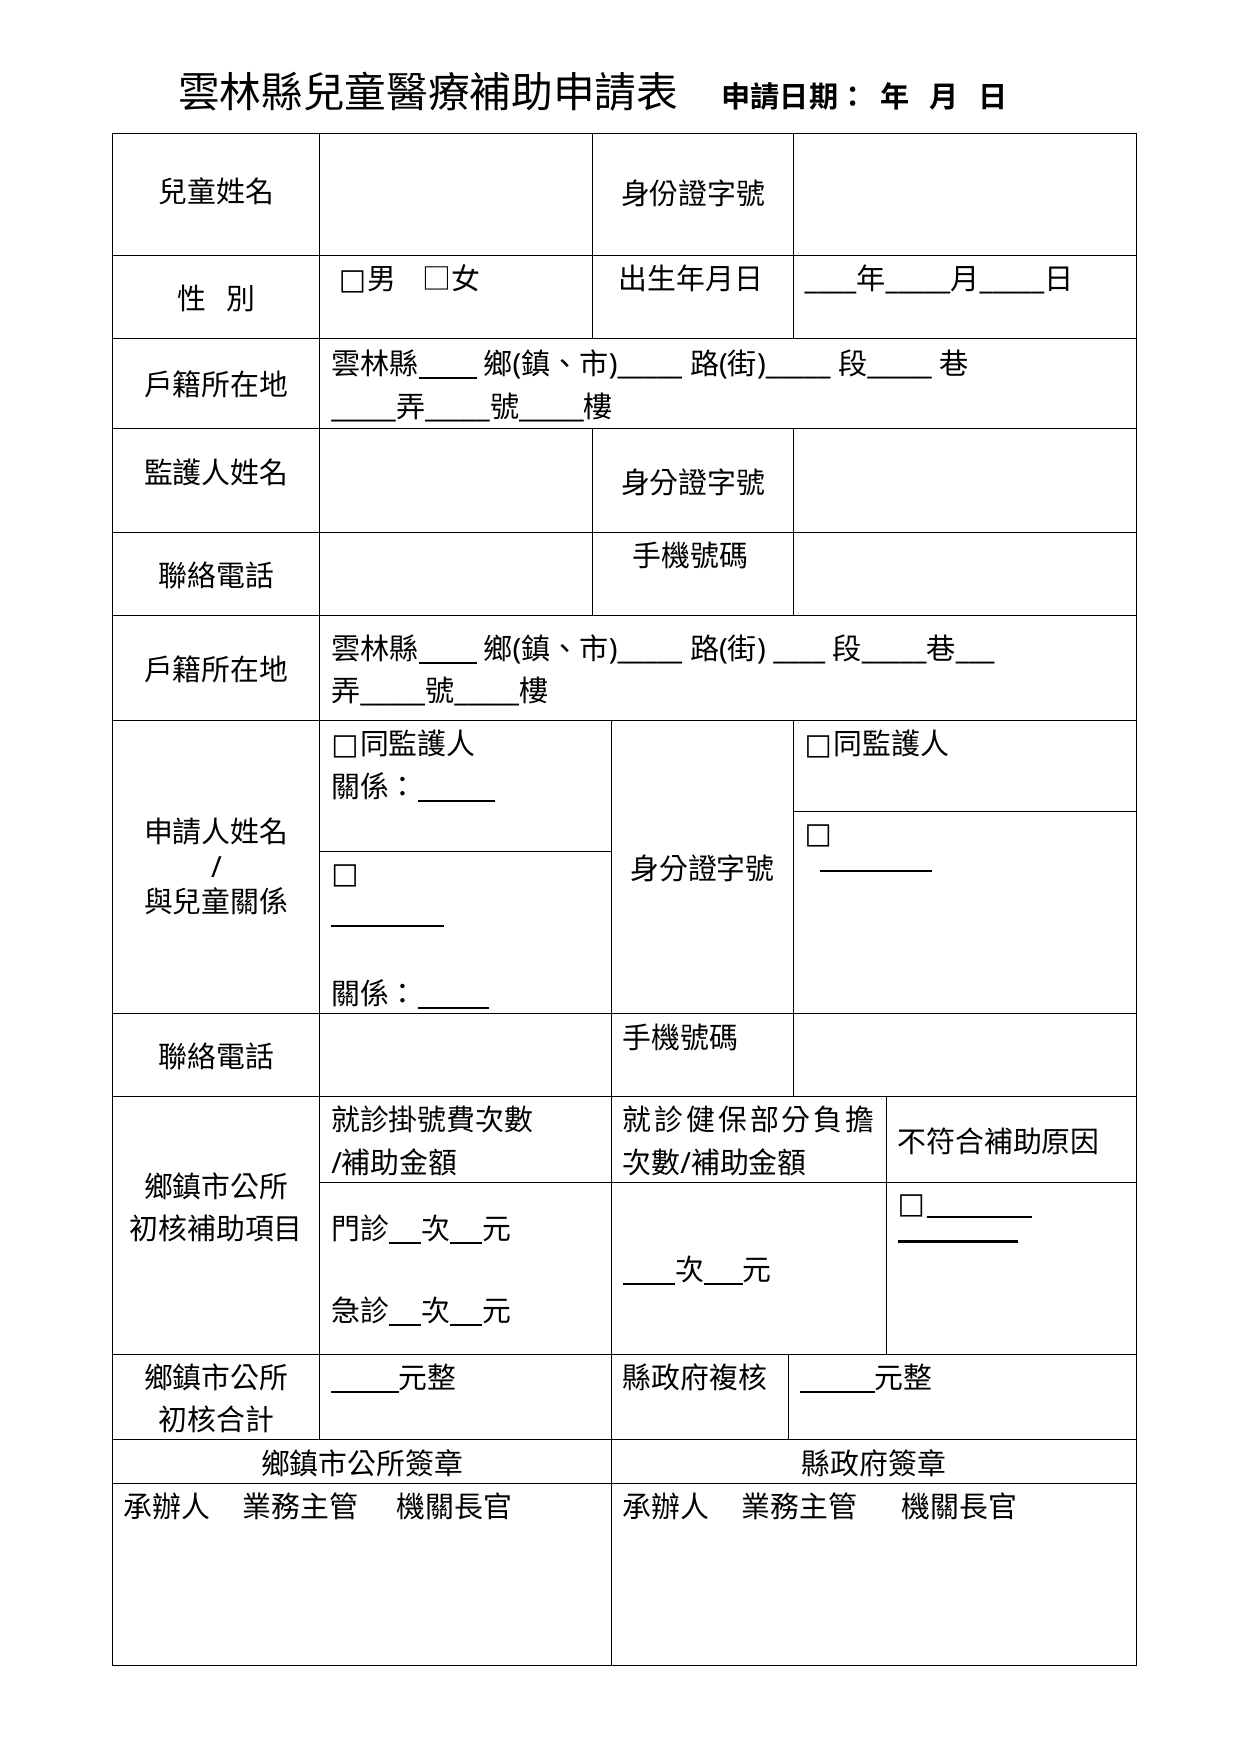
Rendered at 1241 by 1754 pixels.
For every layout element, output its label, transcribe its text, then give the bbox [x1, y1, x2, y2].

table_cell 縣政府簽章 [612, 1440, 1136, 1482]
table_cell □同監護人 關係： [320, 721, 611, 851]
table_cell □ 關係： [320, 852, 611, 1013]
table_cell □ [887, 1183, 1136, 1353]
table_cell [320, 1014, 611, 1096]
table_cell [794, 1014, 1136, 1096]
table_cell 承辦人 業務主管 機關長官 [113, 1484, 611, 1665]
table_cell [320, 429, 592, 532]
table_cell ____年_____月_____日 [794, 256, 1136, 337]
table_cell 鄉鎮市公所 初核補助項目 [113, 1097, 319, 1353]
table_cell 雲林縣 鄉(鎮、市)_____ 路(街) ____ 段_____巷___ 弄_____號_____樓 [320, 616, 1136, 720]
table_header 兒童姓名 [113, 134, 319, 255]
table_cell 戶籍所在地 [113, 616, 319, 720]
table_header [320, 134, 592, 255]
table_header 身份證字號 [593, 134, 793, 255]
table_cell 戶籍所在地 [113, 339, 319, 428]
table_cell 身分證字號 [593, 429, 793, 532]
table_cell [320, 533, 592, 615]
table_cell □同監護人 [794, 721, 1136, 811]
table_cell 手機號碼 [593, 533, 793, 615]
table_cell 就診掛號費次數 /補助金額 [320, 1097, 611, 1182]
table_cell 性 別 [113, 256, 319, 337]
text 雲林縣兒童醫療補助申請表 申請日期： 年 月 日 [131, 52, 1112, 127]
table_cell □ [794, 812, 1136, 1013]
table_cell 手機號碼 [612, 1014, 793, 1096]
table_cell 出生年月日 [593, 256, 793, 337]
table_cell 承辦人 業務主管 機關長官 [612, 1484, 1136, 1665]
table_cell 聯絡電話 [113, 1014, 319, 1096]
table_cell 就診健保部分負擔次數/補助金額 [612, 1097, 886, 1182]
table_cell 元整 [320, 1355, 611, 1439]
table_cell 申請人姓名 / 與兒童關係 [113, 721, 319, 1013]
table_cell □男 □女 [320, 256, 592, 337]
table_cell 雲林縣 鄉(鎮、市)_____ 路(街)_____ 段_____ 巷 _____弄_____號_____樓 [320, 339, 1136, 428]
table_cell 鄉鎮市公所簽章 [113, 1440, 611, 1482]
table_cell [794, 429, 1136, 532]
table_cell 鄉鎮市公所 初核合計 [113, 1355, 319, 1439]
table_cell 不符合補助原因 [887, 1097, 1136, 1182]
table_cell 身分證字號 [612, 721, 793, 1013]
table_cell 門診 次 元 急診 次 元 [320, 1183, 611, 1353]
table_cell 元整 [789, 1355, 1136, 1439]
table_cell 聯絡電話 [113, 533, 319, 615]
table_cell 監護人姓名 [113, 429, 319, 532]
table_cell 次 元 [612, 1183, 886, 1353]
table_header [794, 134, 1136, 255]
table_cell [794, 533, 1136, 615]
table_cell 縣政府複核 [612, 1355, 788, 1439]
